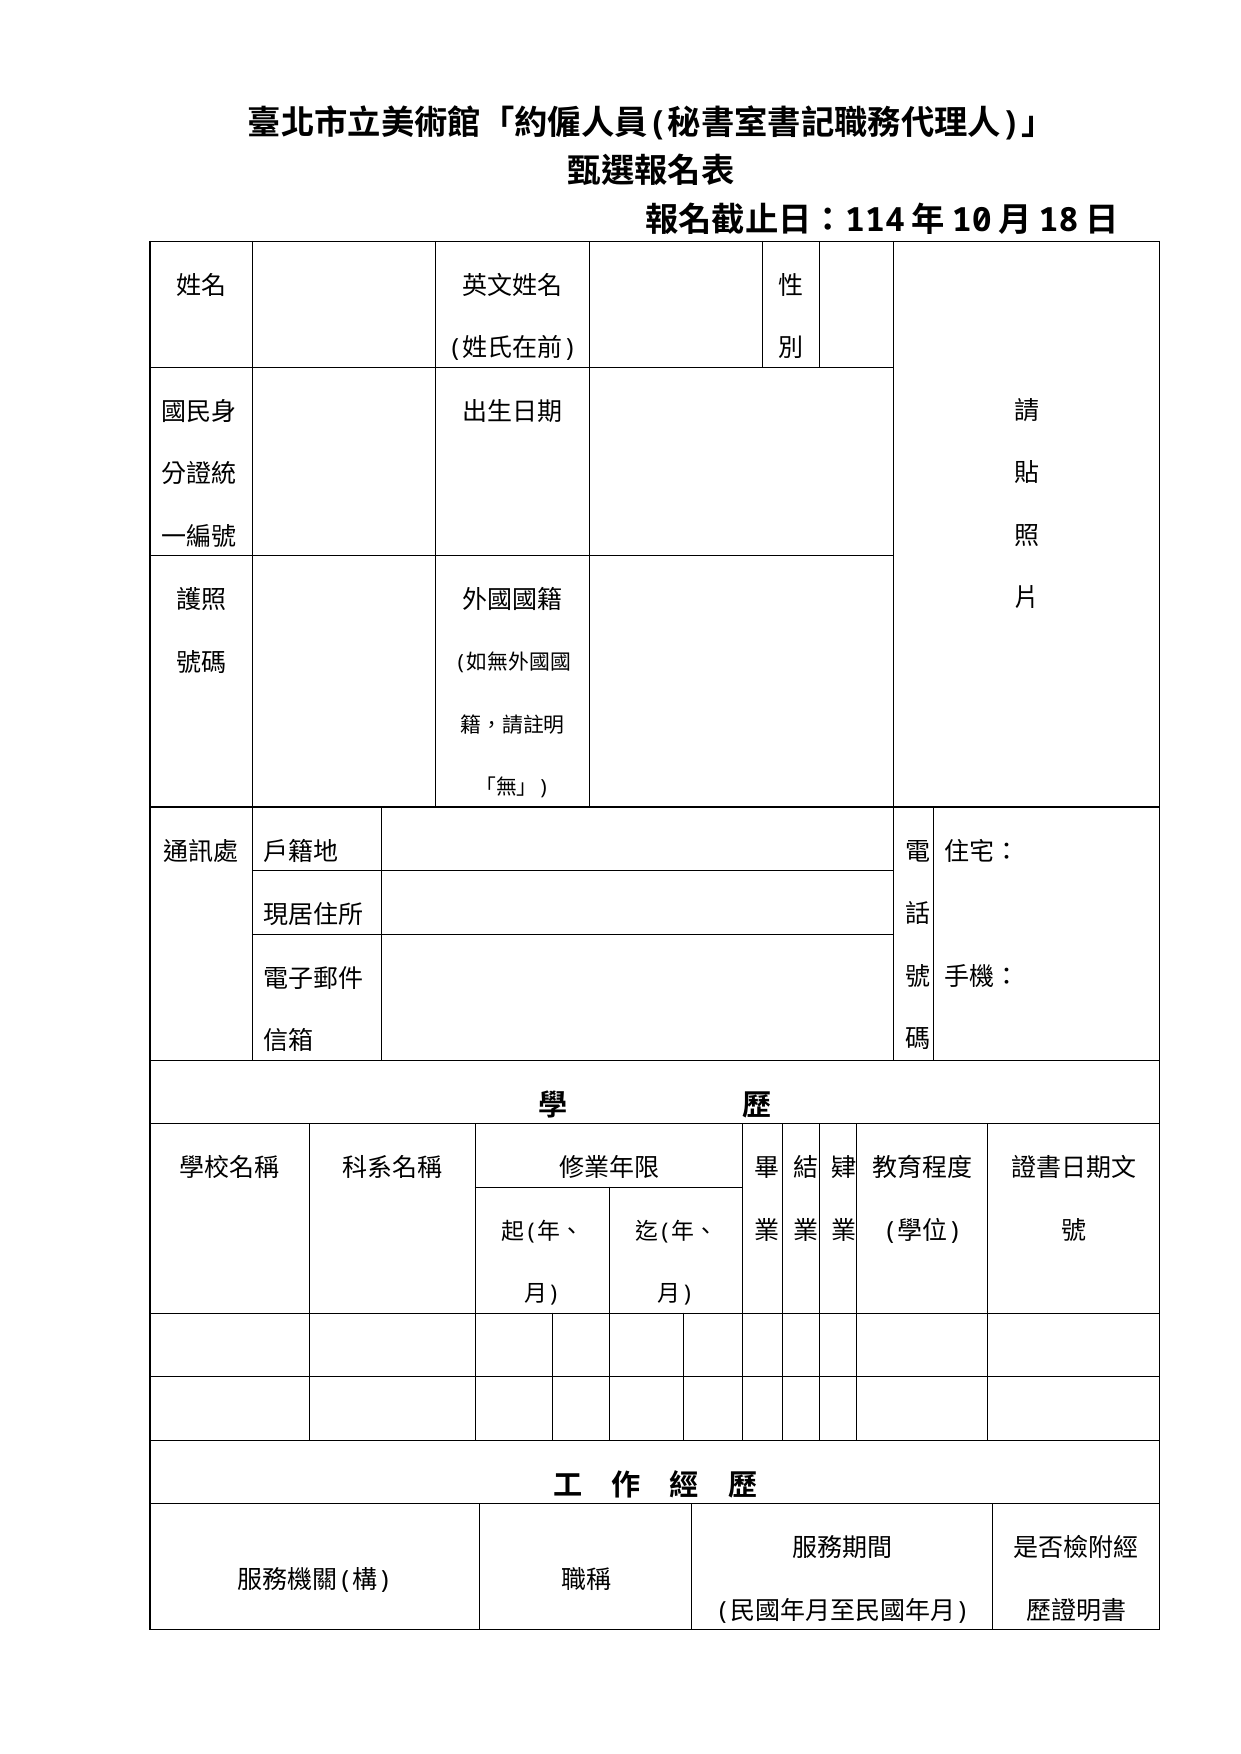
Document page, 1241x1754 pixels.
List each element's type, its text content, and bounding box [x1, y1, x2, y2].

table_cell 學 歷 [151, 1061, 1159, 1123]
table_cell [684, 1314, 742, 1376]
table_cell 通訊處 [151, 808, 252, 1059]
table_cell [310, 1377, 475, 1440]
table_cell [857, 1314, 987, 1376]
table_cell 出生日期 [436, 368, 589, 555]
table_header 請 貼 照 片 [894, 242, 1159, 806]
table_cell [310, 1314, 475, 1376]
table_header [253, 242, 435, 367]
text 報名截止日：114年10月18日 [150, 192, 1118, 241]
table_header 性別 [763, 242, 819, 367]
table_cell [783, 1377, 819, 1440]
table_cell 服務機關(構) [151, 1504, 479, 1629]
table_cell 工 作 經 歷 [151, 1441, 1159, 1503]
table_cell [610, 1377, 683, 1440]
table_cell 結 業 [783, 1124, 819, 1313]
table_cell [553, 1377, 609, 1440]
table_cell [857, 1377, 987, 1440]
table_cell 國民身分證統一編號 [151, 368, 252, 555]
table_cell [684, 1377, 742, 1440]
table_cell [988, 1314, 1159, 1376]
table_cell [820, 1314, 856, 1376]
table_header [820, 242, 893, 367]
table_cell [610, 1314, 683, 1376]
table_cell 畢業 [743, 1124, 782, 1313]
table_cell 護照 號碼 [151, 556, 252, 806]
table_header 姓名 [151, 242, 252, 367]
table_cell [476, 1377, 552, 1440]
table_cell [253, 556, 435, 806]
table_cell 肄業 [820, 1124, 856, 1313]
table_cell [382, 808, 893, 870]
table_cell 科系名稱 [310, 1124, 475, 1313]
table_cell 外國國籍(如無外國國籍，請註明「無」) [436, 556, 589, 806]
table_cell [382, 935, 893, 1059]
table_cell 迄(年、月) [610, 1188, 742, 1313]
table_cell [476, 1314, 552, 1376]
table_cell 電子郵件信箱 [253, 935, 381, 1059]
table_cell 電話號碼 [894, 808, 933, 1059]
table_cell [253, 368, 435, 555]
table_cell [783, 1314, 819, 1376]
table_cell 住宅： 手機： [934, 808, 1159, 1059]
table_cell 戶籍地 [253, 808, 381, 870]
table_cell 學校名稱 [151, 1124, 309, 1313]
table_cell 是否檢附經歷證明書 [993, 1504, 1159, 1629]
table_cell 教育程度(學位) [857, 1124, 987, 1313]
table_cell 證書日期文號 [988, 1124, 1159, 1313]
table_cell [988, 1377, 1159, 1440]
table_cell [590, 556, 893, 806]
table_header [590, 242, 762, 367]
table_cell [151, 1314, 309, 1376]
table_cell 起(年、月) [476, 1188, 609, 1313]
text 甄選報名表 [150, 144, 1152, 192]
table_cell [743, 1314, 782, 1376]
table_cell 服務期間 (民國年月至民國年月) [692, 1504, 992, 1629]
table_cell [553, 1314, 609, 1376]
table_header 英文姓名 (姓氏在前) [436, 242, 589, 367]
table_cell [382, 871, 893, 933]
table_cell 現居住所 [253, 871, 381, 933]
text 臺北市立美術館「約僱人員(秘書室書記職務代理人)」 [150, 96, 1152, 144]
table_cell 職稱 [480, 1504, 691, 1629]
table_cell [820, 1377, 856, 1440]
table_cell 修業年限 [476, 1124, 742, 1187]
table_cell [151, 1377, 309, 1440]
table_cell [590, 368, 893, 555]
table_cell [743, 1377, 782, 1440]
